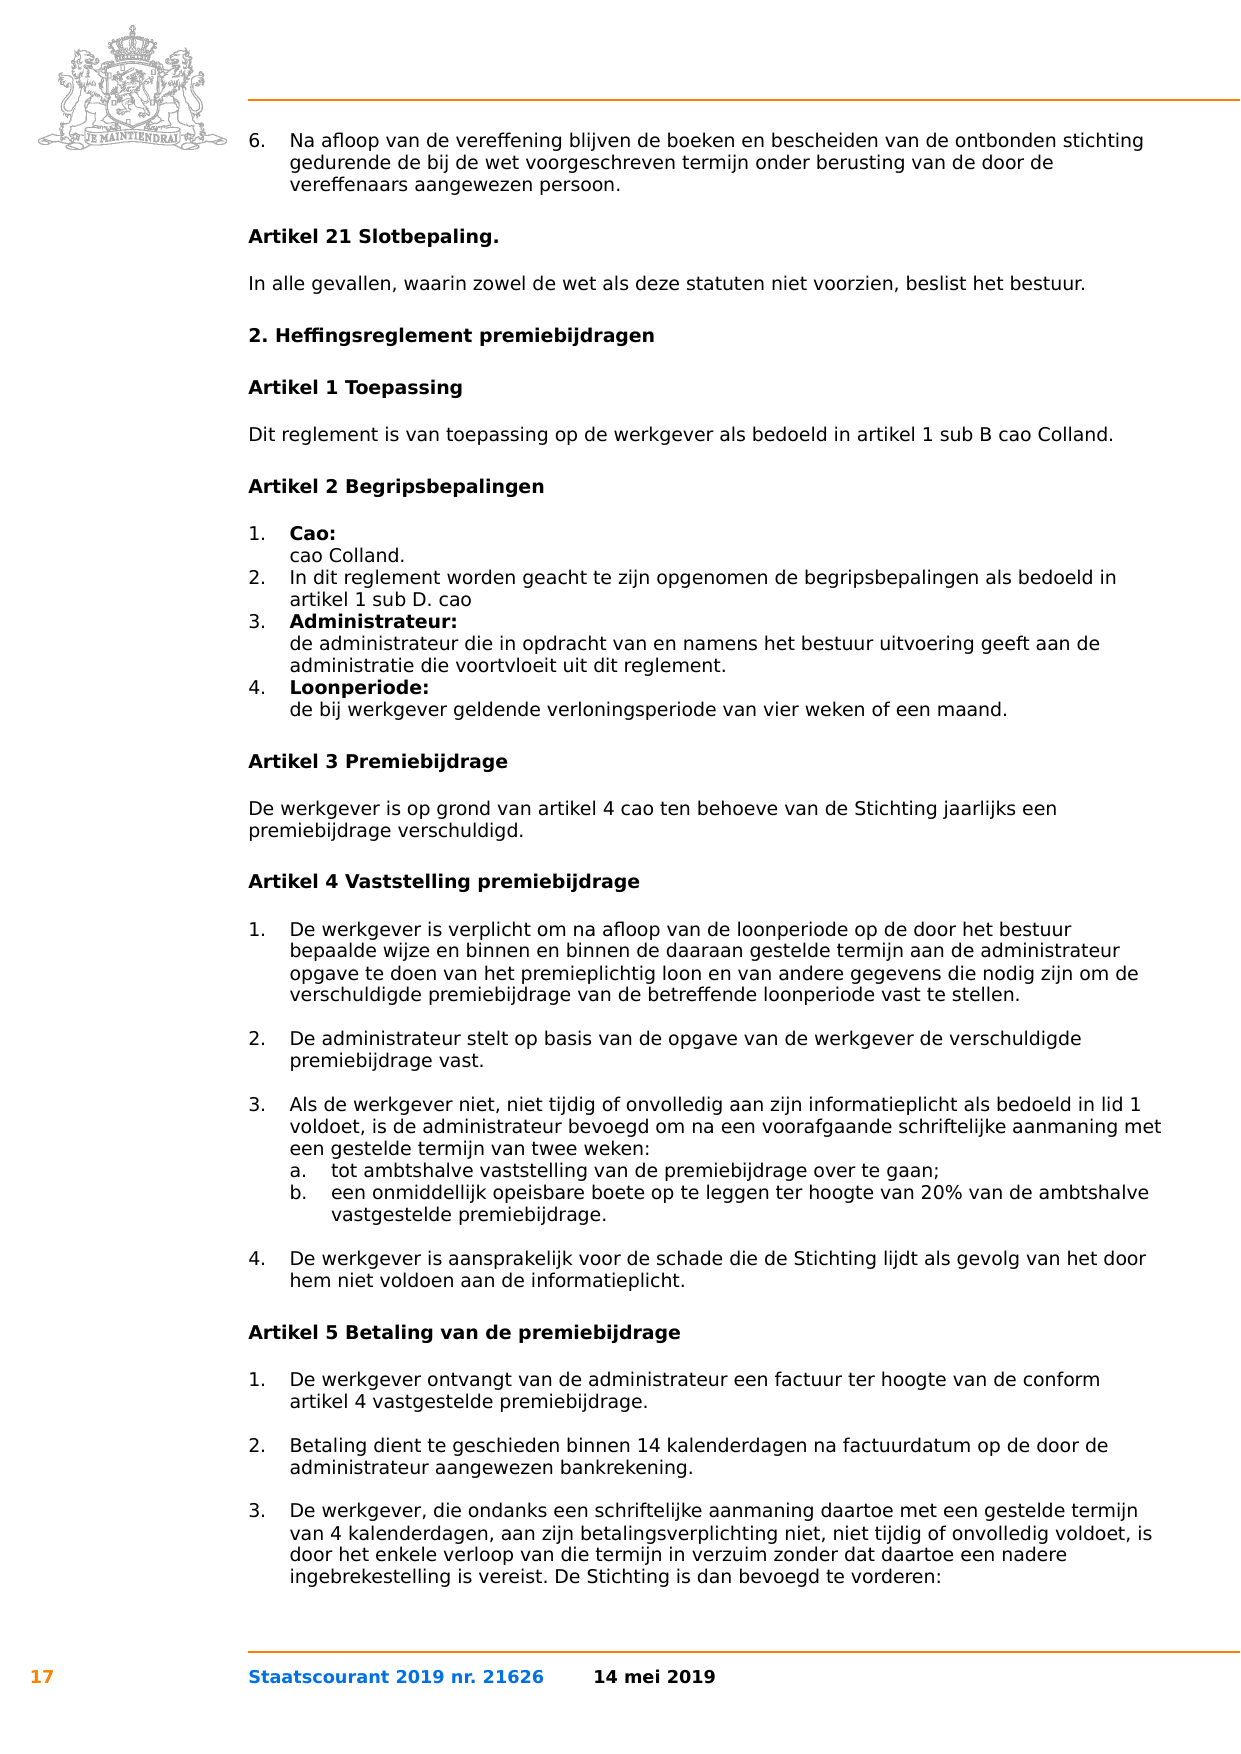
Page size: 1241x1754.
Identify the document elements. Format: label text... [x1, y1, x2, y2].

text 3. De werkgever, die ondanks een schriftelijke aanmaning daartoe met een gestelde termijn van 4 kalenderdagen, aan zijn betalingsverplichting niet, niet tijdig of onvolledig voldoet, is door het enkele verloop van die termijn in verzuim zonder dat daartoe een nadere ingebrekestelling is vereist. De Stichting is dan bevoegd te vorderen: [248, 1500, 1163, 1588]
text 2. In dit reglement worden geacht te zijn opgenomen de begripsbepalingen als bedoeld in artikel 1 sub D. cao [248, 567, 1163, 611]
text 1. De werkgever is verplicht om na afloop van de loonperiode op de door het bestuur bepaalde wijze en binnen en binnen de daaraan gestelde termijn aan de administrateur opgave te doen van het premieplichtig loon en van andere gegevens die nodig zijn om de verschuldigde premiebijdrage van de betreffende loonperiode vast te stellen. [248, 918, 1163, 1006]
text 6. Na afloop van de vereffening blijven de boeken en bescheiden van de ontbonden stichting gedurende de bij de wet voorgeschreven termijn onder berusting van de door de vereffenaars aangewezen persoon. [248, 130, 1163, 196]
text de bij werkgever geldende verloningsperiode van vier weken of een maand. [289, 698, 1163, 721]
subtitle Artikel 5 Betaling van de premiebijdrage [248, 1322, 1163, 1344]
picture [38, 25, 227, 150]
text de administrateur die in opdracht van en namens het bestuur uitvoering geeft aan de administratie die voortvloeit uit dit reglement. [289, 633, 1163, 677]
text 2. De administrateur stelt op basis van de opgave van de werkgever de verschuldigde premiebijdrage vast. [248, 1028, 1163, 1072]
subtitle Artikel 2 Begripsbepalingen [248, 476, 1163, 498]
text cao Colland. [289, 545, 1163, 567]
text 3. Administrateur: [248, 611, 1163, 633]
subtitle Artikel 1 Toepassing [248, 377, 1163, 399]
text 1. Cao: [248, 523, 1163, 545]
text In alle gevallen, waarin zowel de wet als deze statuten niet voorzien, beslist het bestuur. [248, 273, 1163, 295]
subtitle Artikel 3 Premiebijdrage [248, 751, 1163, 772]
subtitle 2. Heffingsreglement premiebijdragen [248, 325, 1163, 347]
text De werkgever is op grond van artikel 4 cao ten behoeve van de Stichting jaarlijks een premiebijdrage verschuldigd. [248, 797, 1163, 841]
text 4. De werkgever is aansprakelijk voor de schade die de Stichting lijdt als gevolg van het door hem niet voldoen aan de informatieplicht. [248, 1248, 1163, 1292]
text a. tot ambtshalve vaststelling van de premiebijdrage over te gaan; [289, 1160, 1163, 1182]
text b. een onmiddellijk opeisbare boete op te leggen ter hoogte van 20% van de ambtshalve vastgestelde premiebijdrage. [289, 1182, 1163, 1226]
text 2. Betaling dient te geschieden binnen 14 kalenderdagen na factuurdatum op de door de administrateur aangewezen bankrekening. [248, 1434, 1163, 1478]
subtitle Artikel 4 Vaststelling premiebijdrage [248, 871, 1163, 893]
text 4. Loonperiode: [248, 677, 1163, 698]
text Dit reglement is van toepassing op de werkgever als bedoeld in artikel 1 sub B cao Colland. [248, 424, 1163, 446]
subtitle Artikel 21 Slotbepaling. [248, 226, 1163, 248]
text 1. De werkgever ontvangt van de administrateur een factuur ter hoogte van de conform artikel 4 vastgestelde premiebijdrage. [248, 1369, 1163, 1413]
text 3. Als de werkgever niet, niet tijdig of onvolledig aan zijn informatieplicht als bedoeld in lid 1 voldoet, is de administrateur bevoegd om na een voorafgaande schriftelijke aanmaning met een gestelde termijn van twee weken: [248, 1094, 1163, 1160]
